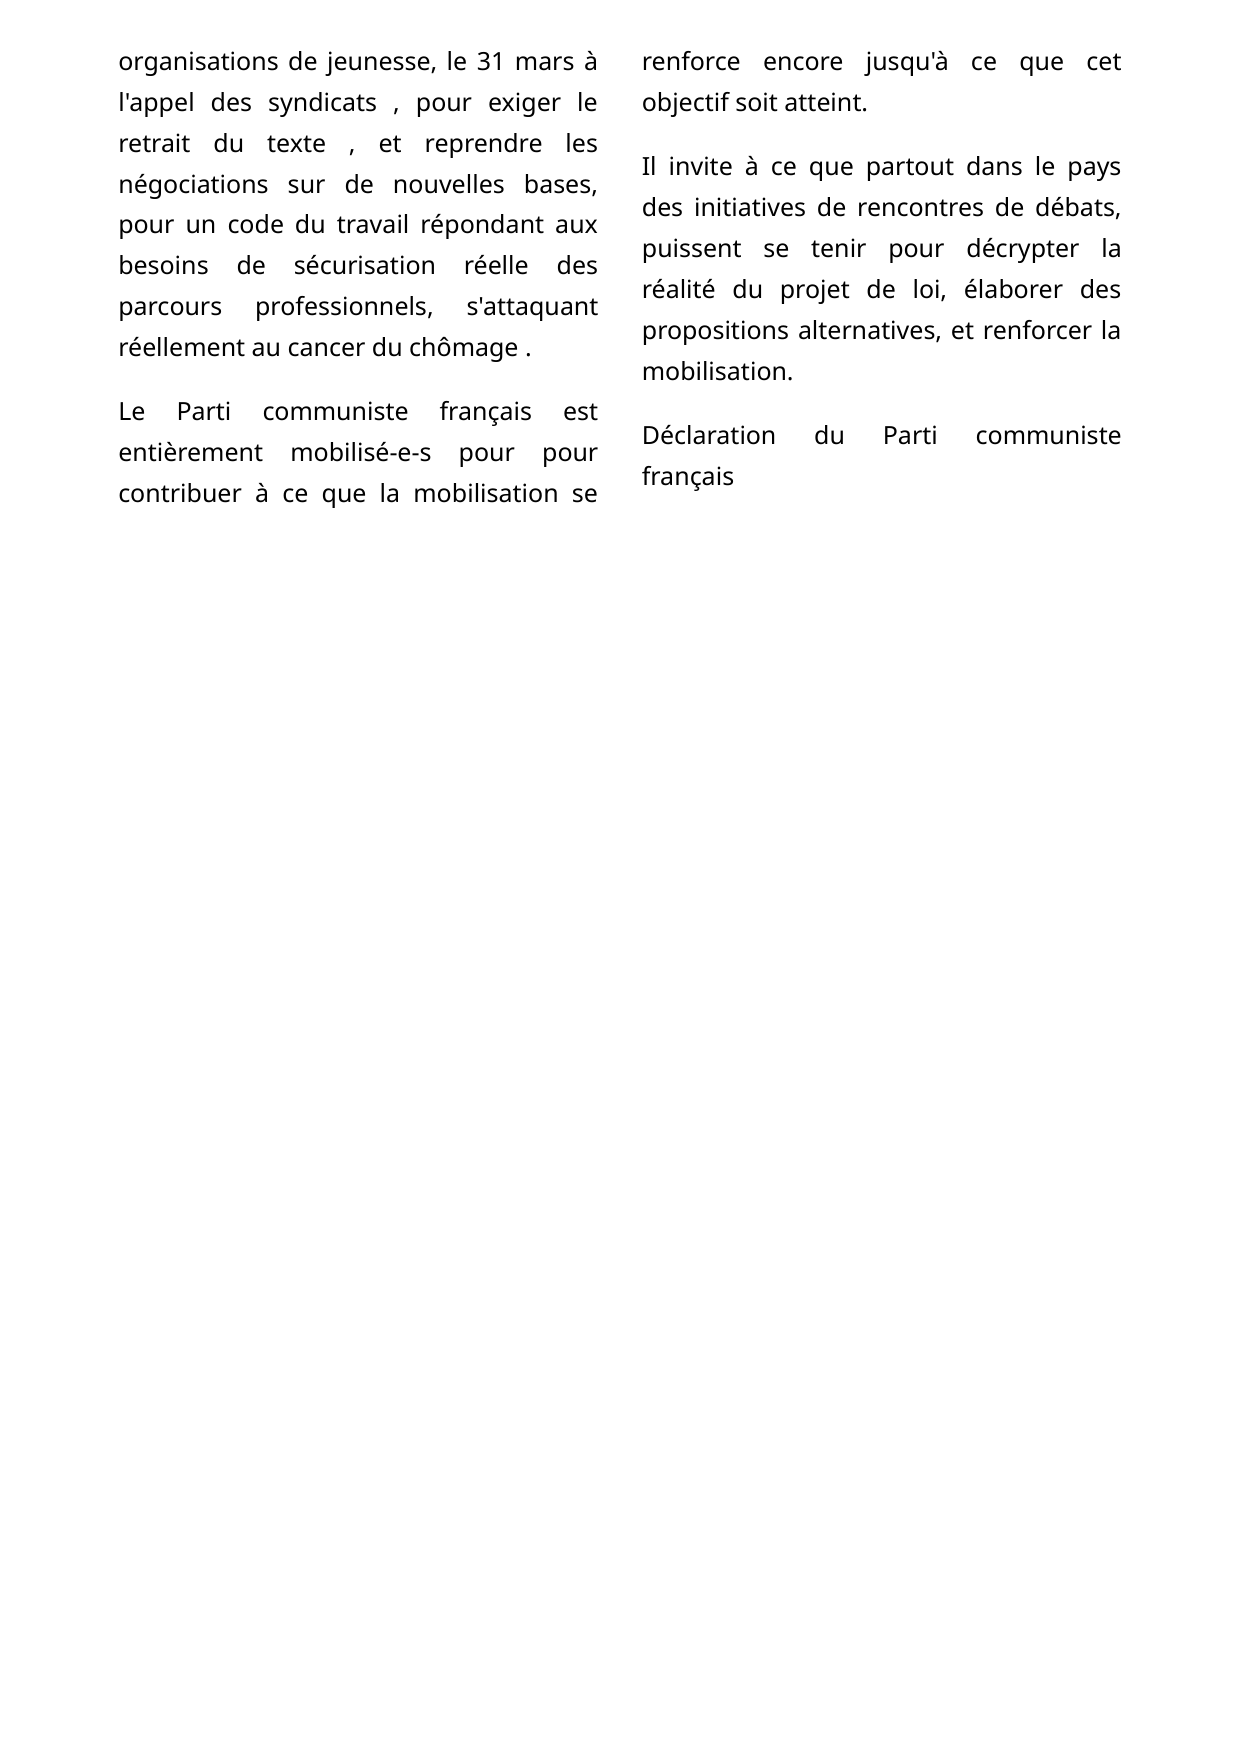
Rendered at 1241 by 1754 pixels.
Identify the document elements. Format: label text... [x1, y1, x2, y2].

text renforce encore jusqu'à ce que cet objectif soit atteint. [642, 44, 1122, 119]
text organisations de jeunesse, le 31 mars à l'appel des syndicats , pour exiger le retrait du texte , et reprendre les négociations sur de nouvelles bases, pour un code du travail répondant aux besoins de sécurisation réelle des parcours professionnels, s'attaquant réellement au cancer du chômage . [118, 44, 598, 364]
text Le Parti communiste français est entièrement mobilisé-e-s pour pour contribuer à ce que la mobilisation se [118, 394, 598, 510]
text Déclaration du Parti communiste français [642, 418, 1122, 493]
text Il invite à ce que partout dans le pays des initiatives de rencontres de débats, puissent se tenir pour décrypter la réalité du projet de loi, élaborer des propositions alternatives, et renforcer la mobilisation. [642, 149, 1122, 387]
